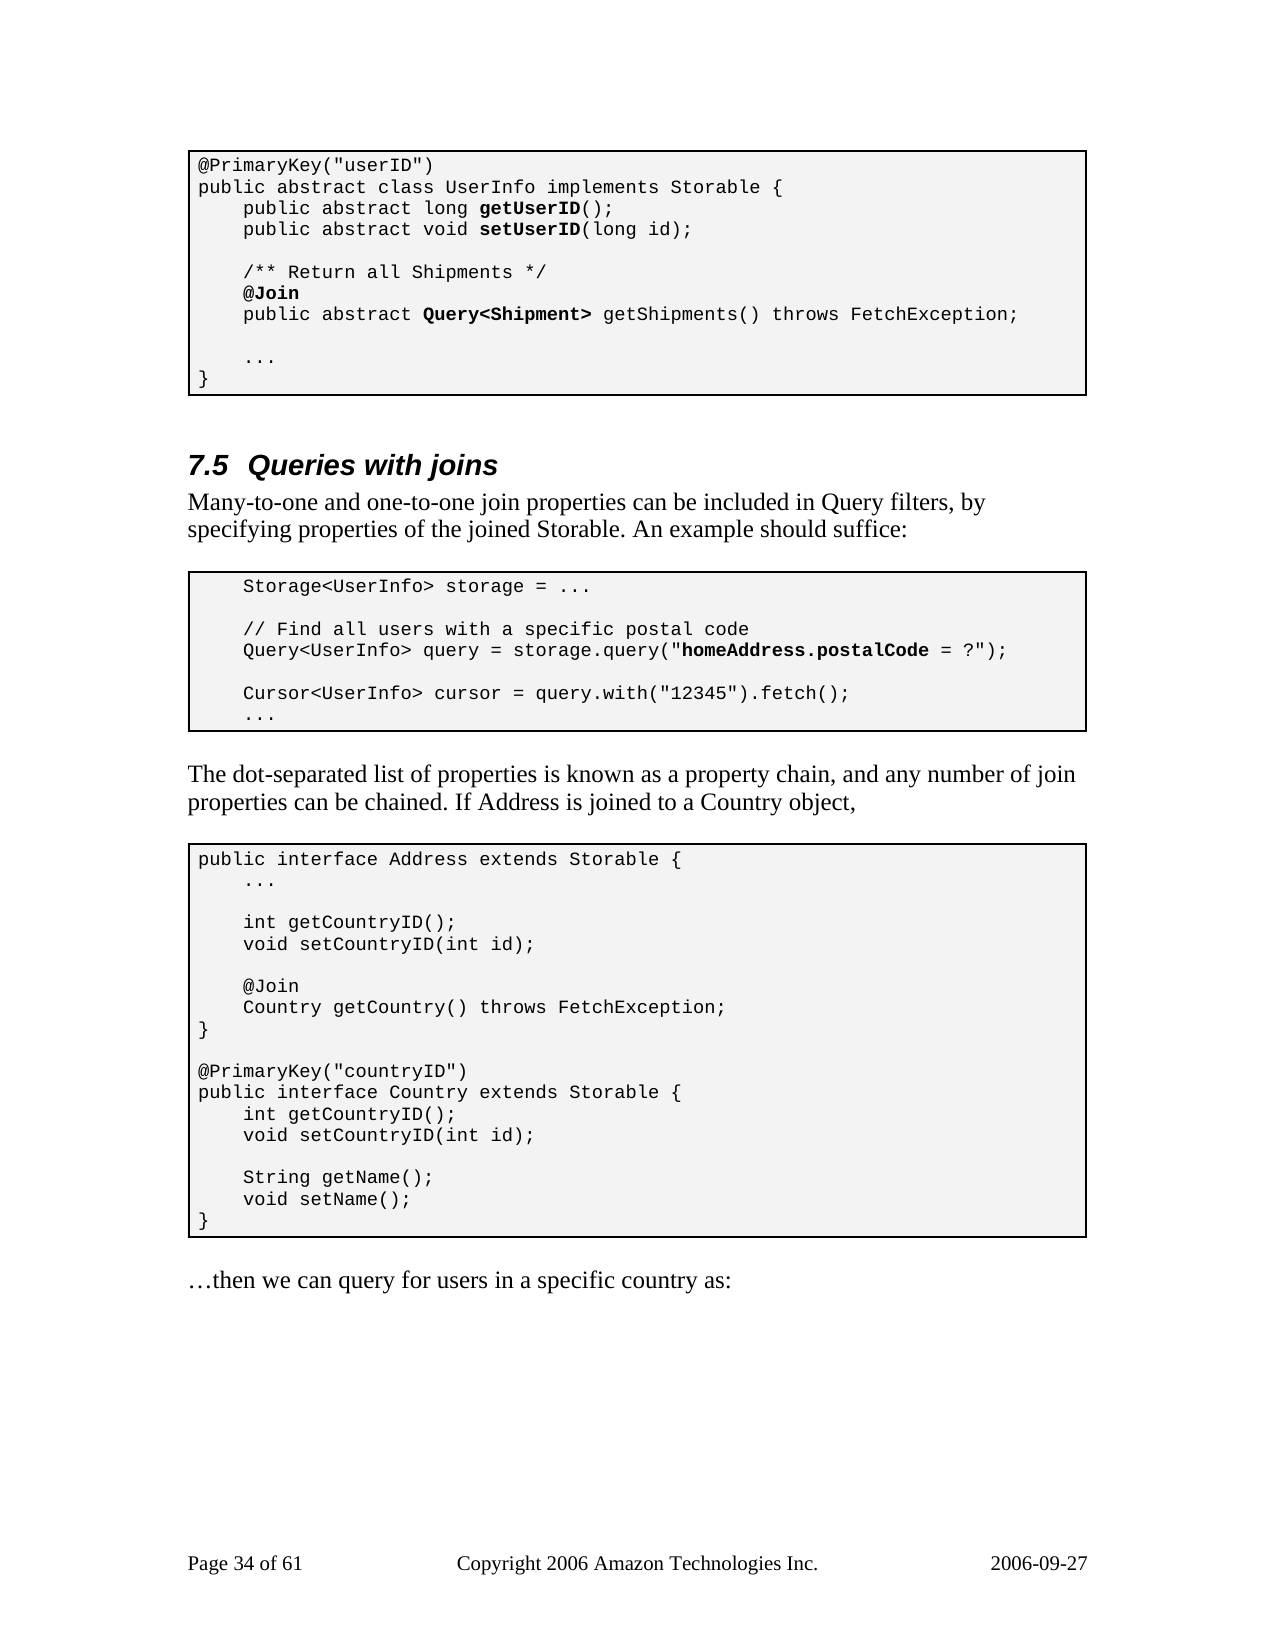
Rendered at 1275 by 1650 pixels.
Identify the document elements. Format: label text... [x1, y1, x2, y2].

text @PrimaryKey("userID") [190, 152, 1085, 171]
text The dot-separated list of properties is known as a property chain, and any number of join properties can be chained. If Address is joined to a Country object, [187, 760, 1087, 815]
text public interface Address extends Storable { [190, 845, 1085, 864]
text int getCountryID(); [190, 907, 1085, 928]
text Storage<UserInfo> storage = ... [190, 573, 1085, 592]
text void setCountryID(int id); [190, 1119, 1085, 1141]
text String getName(); [190, 1162, 1085, 1183]
text } [190, 1204, 1085, 1236]
text public abstract void setUserID(long id); [190, 214, 1085, 235]
text Cursor<UserInfo> cursor = query.with("12345").fetch(); [190, 677, 1085, 698]
text void setName(); [190, 1183, 1085, 1204]
text } [190, 362, 1085, 394]
text @Join [190, 277, 1085, 299]
text void setCountryID(int id); [190, 928, 1085, 949]
text /** Return all Shipments */ [190, 256, 1085, 277]
text ... [190, 698, 1085, 730]
text public abstract class UserInfo implements Storable { [190, 171, 1085, 192]
text Many-to-one and one-to-one join properties can be included in Query filters, by specifying properties of the joined Storable. An example should suffice: [187, 488, 1087, 543]
text // Find all users with a specific postal code [190, 613, 1085, 635]
text } [190, 1013, 1085, 1034]
text …then we can query for users in a specific country as: [187, 1266, 1087, 1293]
text int getCountryID(); [190, 1098, 1085, 1119]
text @PrimaryKey("countryID") [190, 1056, 1085, 1077]
text public abstract long getUserID(); [190, 192, 1085, 214]
subtitle Queries with joins [187, 449, 1087, 482]
text Query<UserInfo> query = storage.query("homeAddress.postalCode = ?"); [190, 635, 1085, 656]
text Country getCountry() throws FetchException; [190, 992, 1085, 1013]
text public abstract Query<Shipment> getShipments() throws FetchException; [190, 299, 1085, 320]
text ... [190, 864, 1085, 886]
text public interface Country extends Storable { [190, 1077, 1085, 1098]
text ... [190, 341, 1085, 362]
text @Join [190, 971, 1085, 992]
